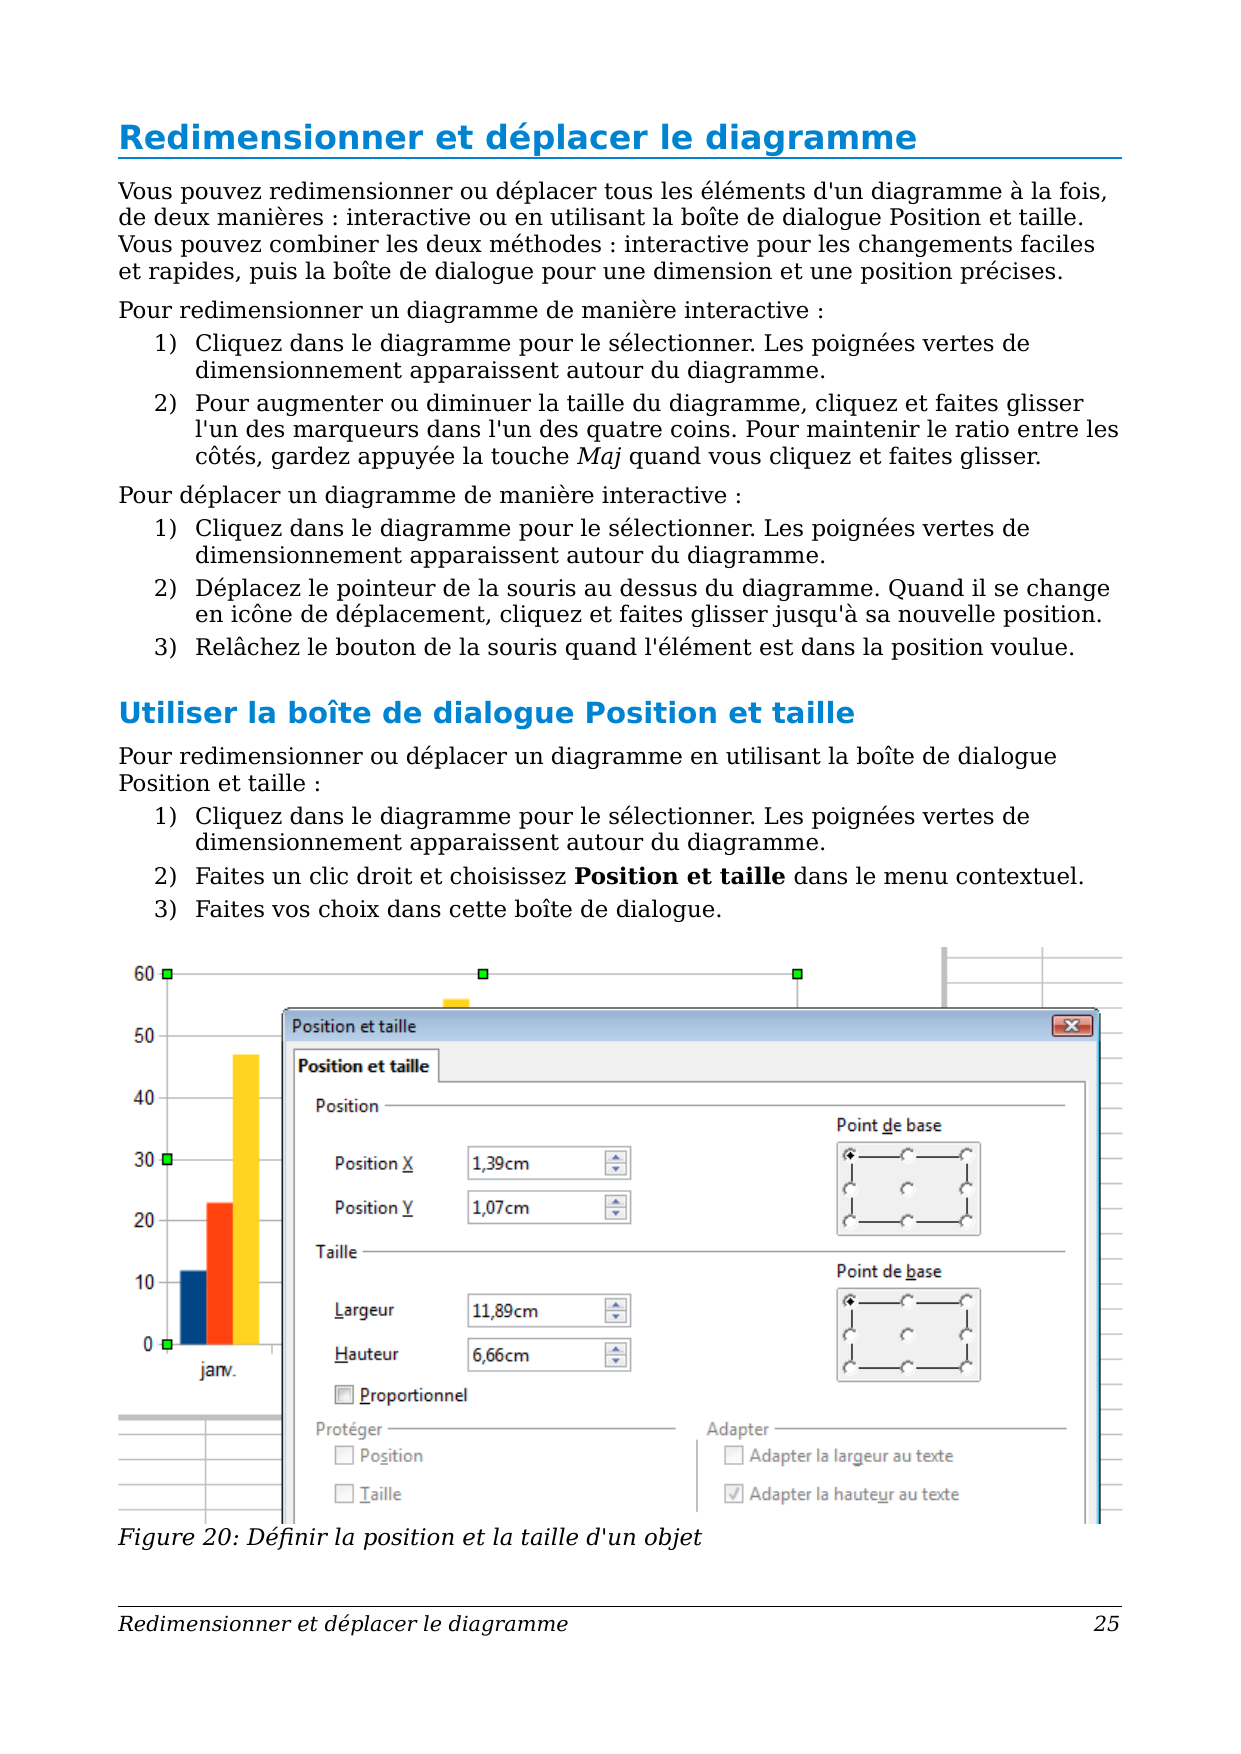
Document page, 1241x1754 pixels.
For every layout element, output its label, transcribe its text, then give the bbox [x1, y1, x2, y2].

subtitle Redimensionner et déplacer le diagramme [118, 118, 1122, 157]
subtitle Utiliser la boîte de dialogue Position et taille [118, 697, 1122, 731]
list Déplacez le pointeur de la souris au dessus du diagramme. Quand il se change en icône de déplacement, cliquez et faites glisser jusqu'à sa nouvelle position. [177, 575, 1122, 628]
list Cliquez dans le diagramme pour le sélectionner. Les poignées vertes de dimensionnement apparaissent autour du diagramme. [177, 330, 1122, 383]
list Faites un clic droit et choisissez Position et taille dans le menu contextuel. [177, 862, 1122, 889]
list Pour augmenter ou diminuer la taille du diagramme, cliquez et faites glisser l'un des marqueurs dans l'un des quatre coins. Pour maintenir le ratio entre les côtés, gardez appuyée la touche Maj quand vous cliquez et faites glisser. [177, 390, 1122, 470]
text Vous pouvez redimensionner ou déplacer tous les éléments d'un diagramme à la fois, de deux manières : interactive ou en utilisant la boîte de dialogue Position et taille. Vous pouvez combiner les deux méthodes : interactive pour les changements faciles et rapides, puis la boîte de dialogue pour une dimension et une position précises. [118, 178, 1122, 284]
picture [118, 947, 1123, 1524]
list Pour redimensionner ou déplacer un diagramme en utilisant la boîte de dialogue Position et taille : [118, 743, 1122, 796]
list Faites vos choix dans cette boîte de dialogue. [177, 896, 1122, 922]
list Cliquez dans le diagramme pour le sélectionner. Les poignées vertes de dimensionnement apparaissent autour du diagramme. [177, 803, 1122, 856]
list Cliquez dans le diagramme pour le sélectionner. Les poignées vertes de dimensionnement apparaissent autour du diagramme. [177, 515, 1122, 569]
list Pour déplacer un diagramme de manière interactive : [118, 482, 1122, 509]
text Figure 20: Définir la position et la taille d'un objet [118, 1524, 1122, 1551]
list Relâchez le bouton de la souris quand l'élément est dans la position voulue. [177, 634, 1122, 661]
list Pour redimensionner un diagramme de manière interactive : [118, 297, 1122, 324]
